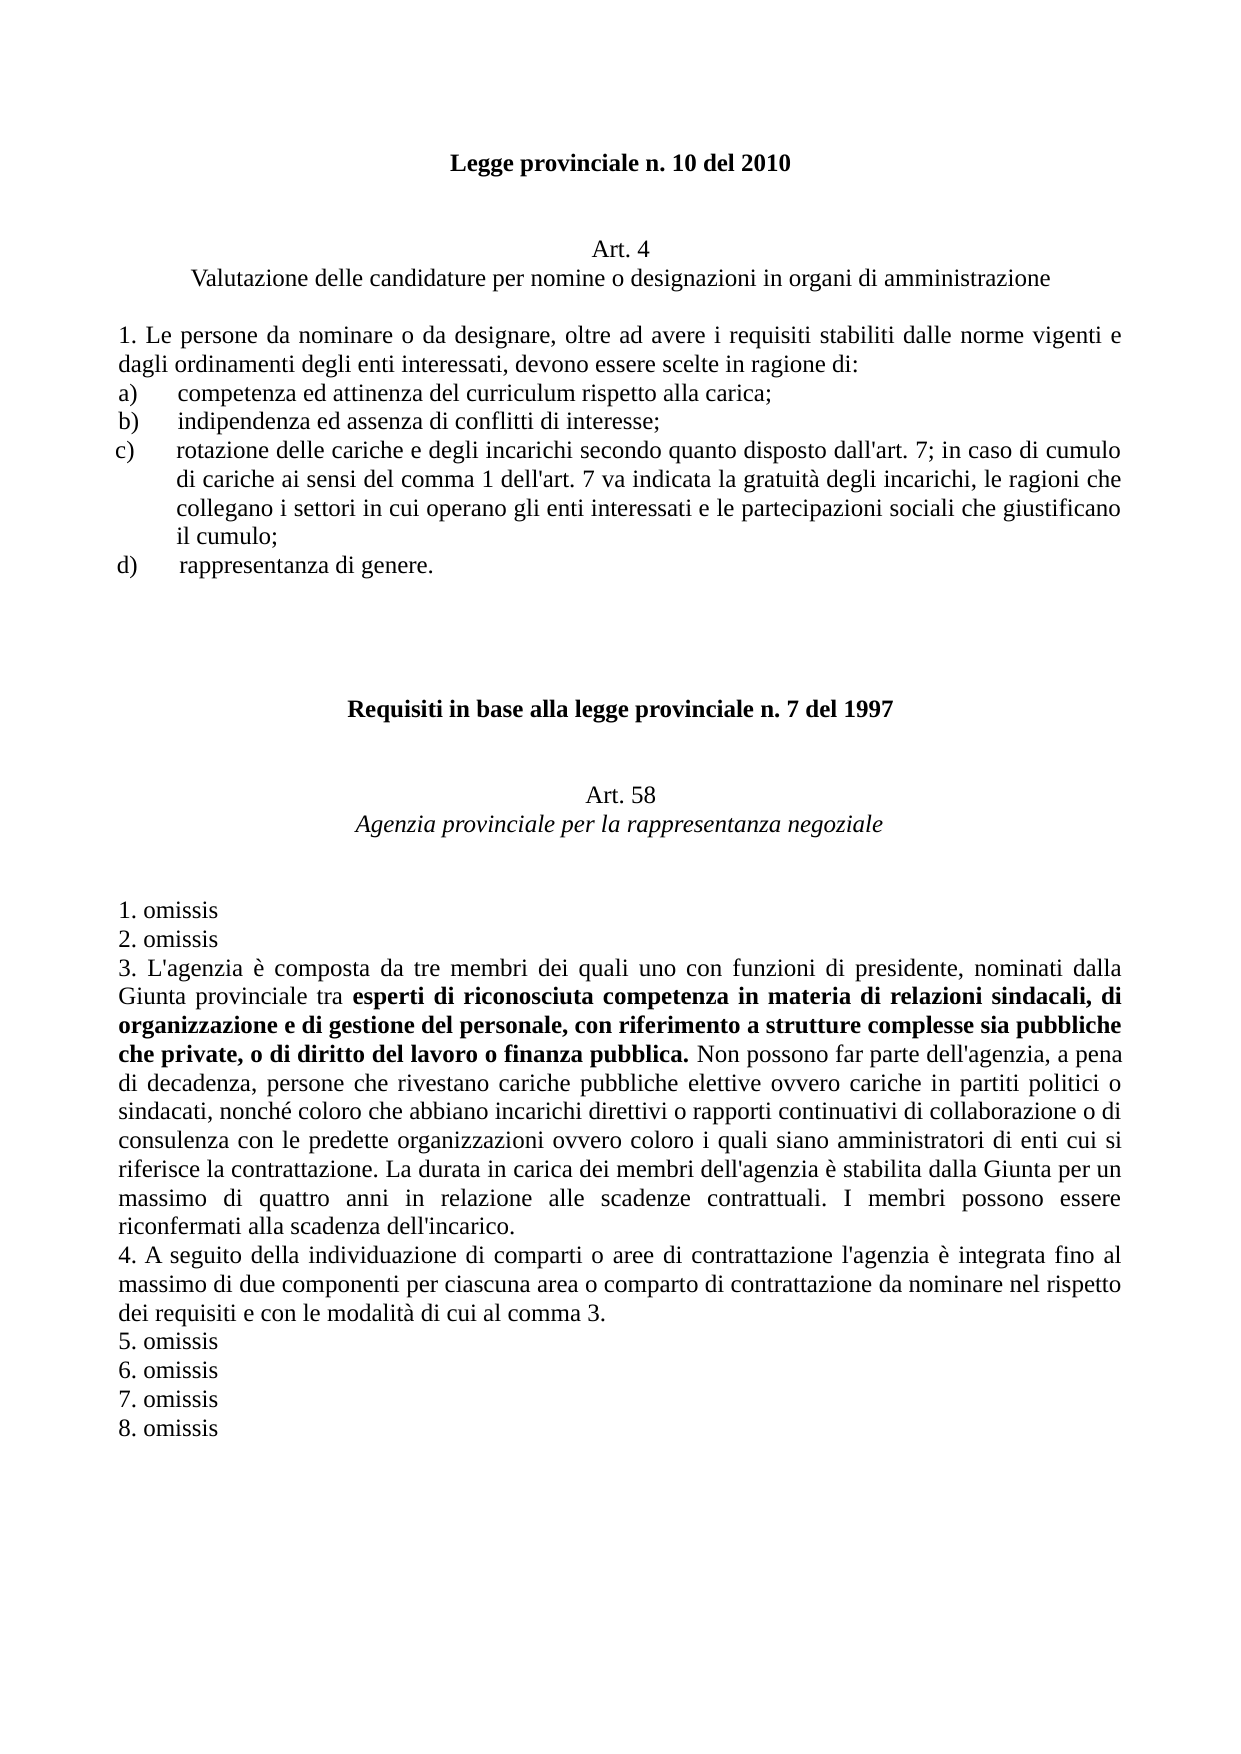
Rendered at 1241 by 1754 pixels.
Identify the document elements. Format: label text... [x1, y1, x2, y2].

text 5. omissis [118, 1326, 1123, 1355]
text 4. A seguito della individuazione di comparti o aree di contrattazione l'agenzia è integrata fino al massimo di due componenti per ciascuna area o comparto di contrattazione da nominare nel rispetto dei requisiti e con le modalità di cui al comma 3. [118, 1240, 1123, 1326]
text d) rappresentanza di genere. [117, 550, 1123, 579]
text Legge provinciale n. 10 del 2010 [118, 148, 1123, 176]
text Art. 4 [118, 234, 1123, 263]
text b) indipendenza ed assenza di conflitti di interesse; [118, 406, 1123, 435]
text 1. Le persone da nominare o da designare, oltre ad avere i requisiti stabiliti dalle norme vigenti e dagli ordinamenti degli enti interessati, devono essere scelte in ragione di: [118, 320, 1123, 378]
text 3. L'agenzia è composta da tre membri dei quali uno con funzioni di presidente, nominati dalla Giunta provinciale tra esperti di riconosciuta competenza in materia di relazioni sindacali, di organizzazione e di gestione del personale, con riferimento a strutture complesse sia pubbliche che private, o di diritto del lavoro o finanza pubblica. Non possono far parte dell'agenzia, a pena di decadenza, persone che rivestano cariche pubbliche elettive ovvero cariche in partiti politici o sindacati, nonché coloro che abbiano incarichi direttivi o rapporti continuativi di collaborazione o di consulenza con le predette organizzazioni ovvero coloro i quali siano amministratori di enti cui si riferisce la contrattazione. La durata in carica dei membri dell'agenzia è stabilita dalla Giunta per un massimo di quattro anni in relazione alle scadenze contrattuali. I membri possono essere riconfermati alla scadenza dell'incarico. [118, 953, 1123, 1240]
text Agenzia provinciale per la rappresentanza negoziale [118, 809, 1123, 838]
text 6. omissis [118, 1355, 1123, 1384]
text c) rotazione delle cariche e degli incarichi secondo quanto disposto dall'art. 7; in caso di cumulo di cariche ai sensi del comma 1 dell'art. 7 va indicata la gratuità degli incarichi, le ragioni che collegano i settori in cui operano gli enti interessati e le partecipazioni sociali che giustificano il cumulo; [115, 435, 1123, 550]
text 8. omissis [118, 1413, 1123, 1441]
text Art. 58 [118, 780, 1123, 809]
text 7. omissis [118, 1384, 1123, 1413]
text Requisiti in base alla legge provinciale n. 7 del 1997 [118, 694, 1123, 723]
text 2. omissis [118, 924, 1123, 953]
text Valutazione delle candidature per nomine o designazioni in organi di amministrazione [118, 263, 1123, 291]
text 1. omissis [118, 895, 1123, 924]
text a) competenza ed attinenza del curriculum rispetto alla carica; [118, 378, 1123, 406]
